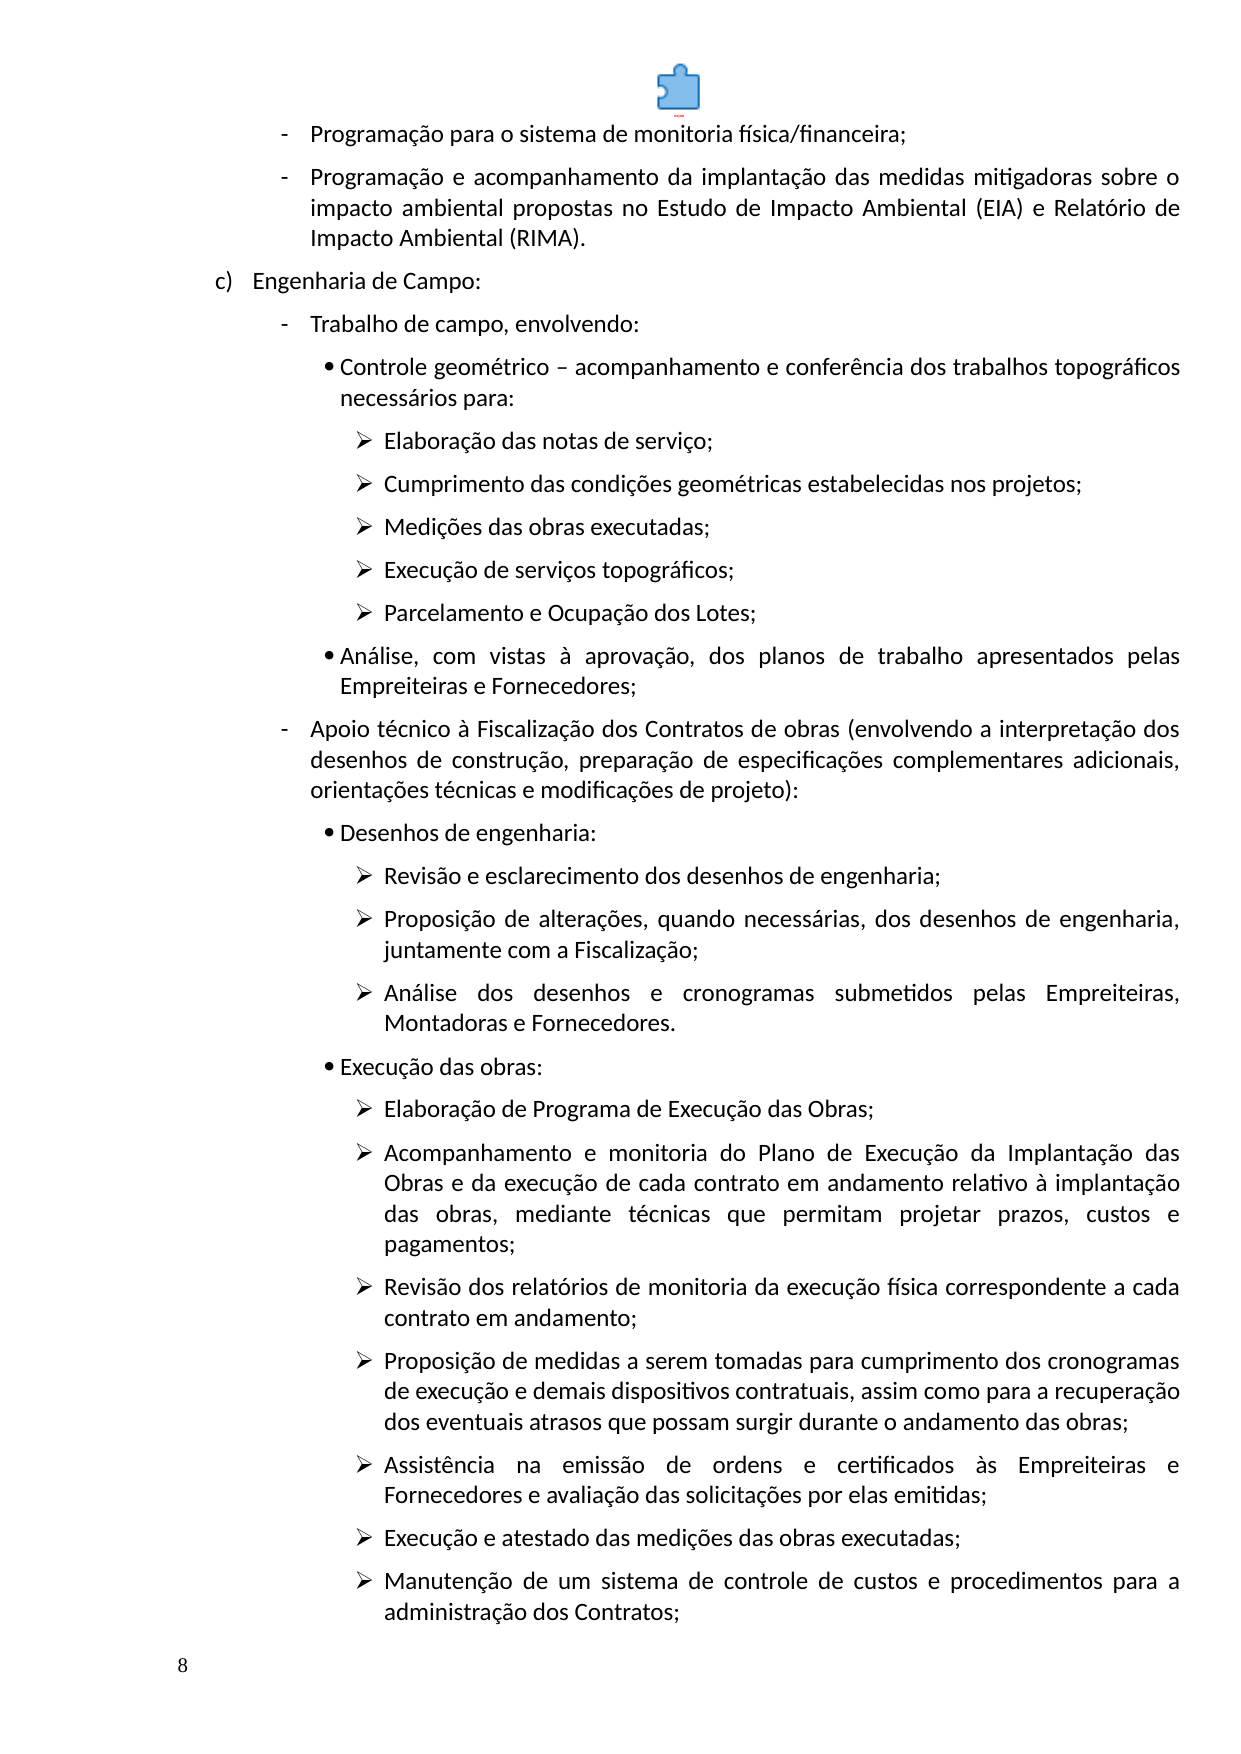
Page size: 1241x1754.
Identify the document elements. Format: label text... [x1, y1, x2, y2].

list Proposição de medidas a serem tomadas para cumprimento dos cronogramas de execução e demais dispositivos contratuais, assim como para a recuperação dos eventuais atrasos que possam surgir durante o andamento das obras; [354, 1345, 1181, 1436]
list Revisão e esclarecimento dos desenhos de engenharia; [354, 861, 1181, 891]
list Revisão dos relatórios de monitoria da execução física correspondente a cada contrato em andamento; [354, 1271, 1181, 1332]
list Análise, com vistas à aprovação, dos planos de trabalho apresentados pelas Empreiteiras e Fornecedores; [325, 640, 1181, 701]
list Execução de serviços topográficos; [354, 554, 1181, 584]
list Elaboração de Programa de Execução das Obras; [354, 1094, 1181, 1124]
list Cumprimento das condições geométricas estabelecidas nos projetos; [354, 468, 1181, 498]
list Programação para o sistema de monitoria física/financeira; [281, 118, 1181, 149]
list Trabalho de campo, envolvendo: [281, 308, 1181, 339]
list Apoio técnico à Fiscalização dos Contratos de obras (envolvendo a interpretação dos desenhos de construção, preparação de especificações complementares adicionais, orientações técnicas e modificações de projeto): [281, 713, 1181, 805]
list Parcelamento e Ocupação dos Lotes; [354, 597, 1181, 627]
list Desenhos de engenharia: [325, 817, 1181, 848]
list Manutenção de um sistema de controle de custos e procedimentos para a administração dos Contratos; [354, 1565, 1181, 1626]
list Assistência na emissão de ordens e certificados às Empreiteiras e Fornecedores e avaliação das solicitações por elas emitidas; [354, 1449, 1181, 1510]
list Controle geométrico – acompanhamento e conferência dos trabalhos topográficos necessários para: [325, 351, 1181, 412]
list Execução das obras: [325, 1051, 1181, 1081]
list Programação e acompanhamento da implantação das medidas mitigadoras sobre o impacto ambiental propostas no Estudo de Impacto Ambiental (EIA) e Relatório de Impacto Ambiental (RIMA). [281, 161, 1181, 253]
list Execução e atestado das medições das obras executadas; [354, 1522, 1181, 1553]
list Proposição de alterações, quando necessárias, dos desenhos de engenharia, juntamente com a Fiscalização; [354, 903, 1181, 964]
list Análise dos desenhos e cronogramas submetidos pelas Empreiteiras, Montadoras e Fornecedores. [354, 977, 1181, 1038]
list Acompanhamento e monitoria do Plano de Execução da Implantação das Obras e da execução de cada contrato em andamento relativo à implantação das obras, mediante técnicas que permitam projetar prazos, custos e pagamentos; [354, 1137, 1181, 1259]
list Medições das obras executadas; [354, 511, 1181, 541]
list Elaboração das notas de serviço; [354, 425, 1181, 455]
list Engenharia de Campo: [215, 265, 1181, 296]
